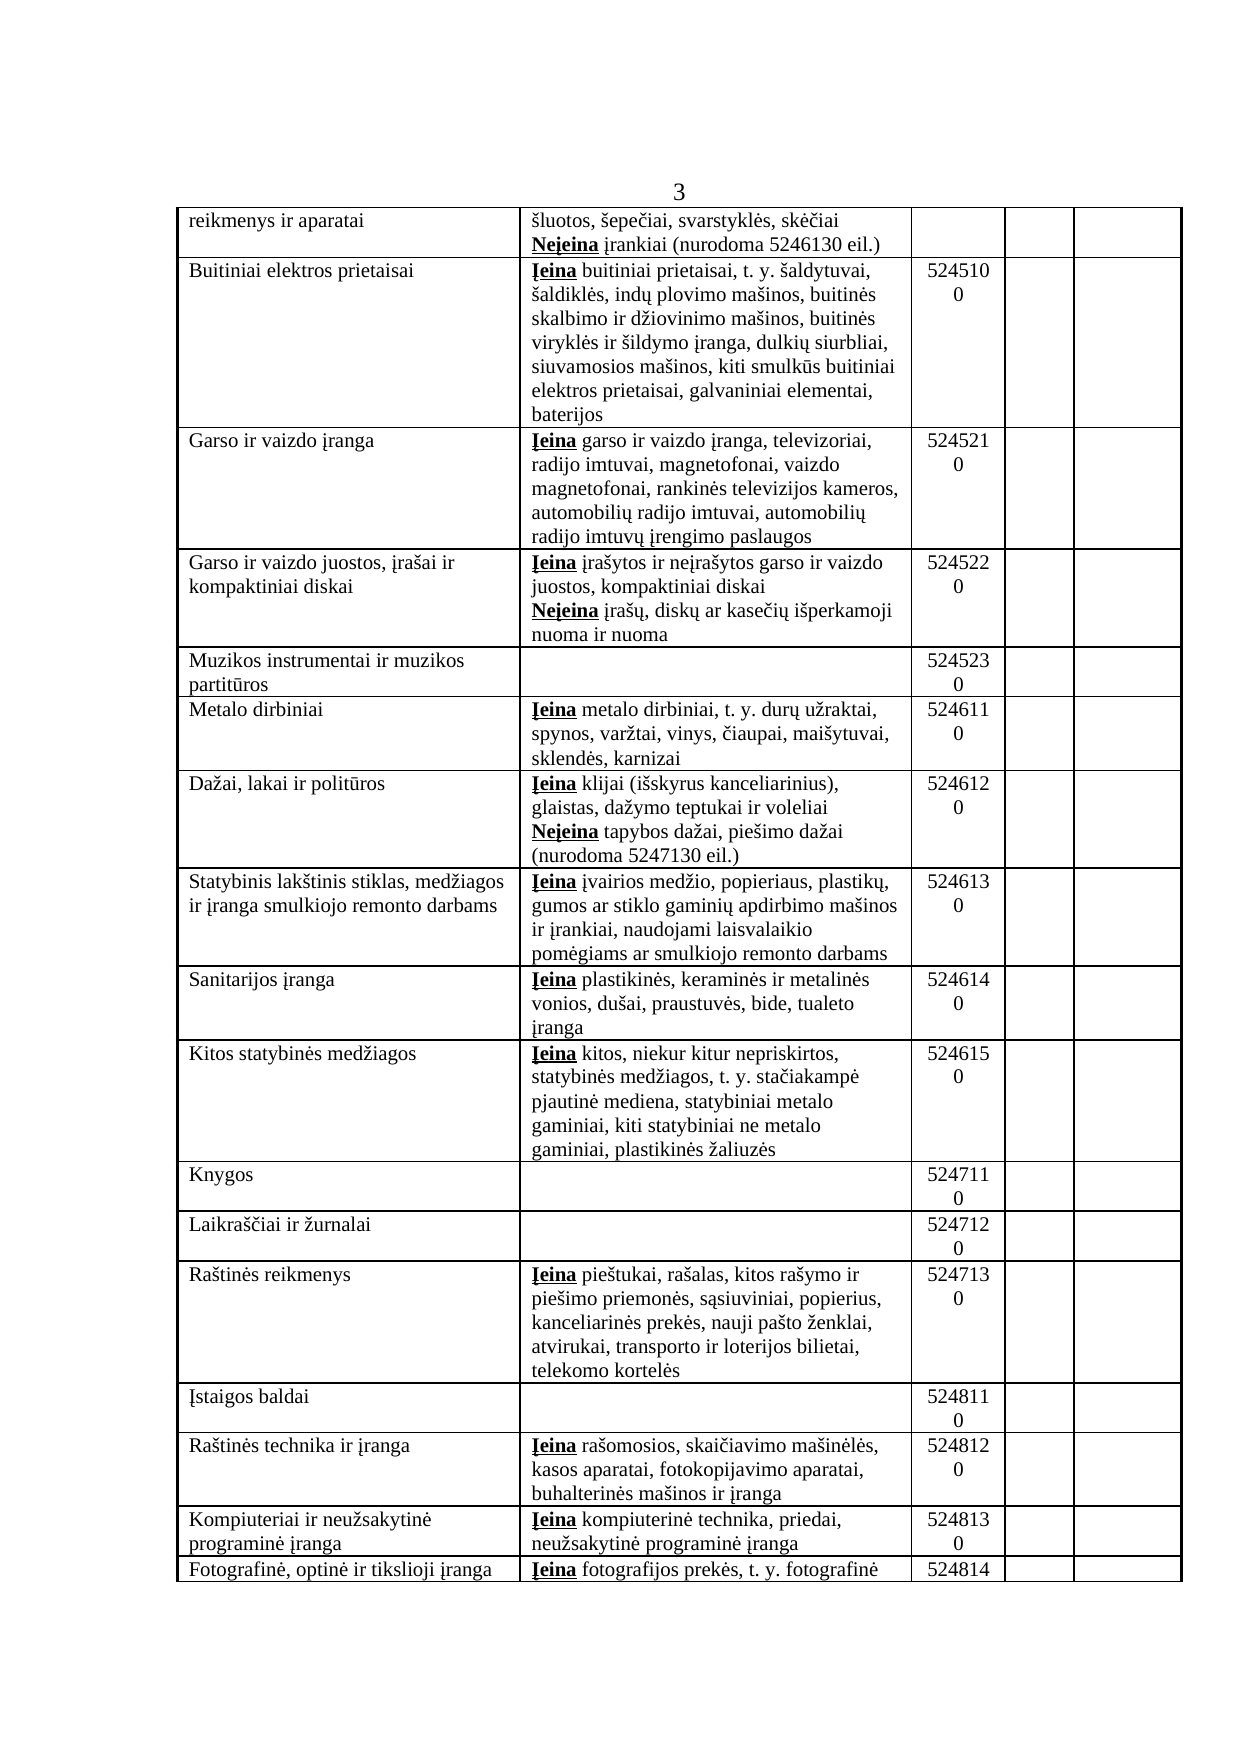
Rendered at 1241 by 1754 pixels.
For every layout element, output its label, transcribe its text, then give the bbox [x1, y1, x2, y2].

table_cell [1075, 258, 1180, 426]
table_cell [1006, 1262, 1073, 1382]
table_cell Įeina įrašytos ir neįrašytos garso ir vaizdo juostos, kompaktiniai diskai Neįeina įrašų, diskų ar kasečių išperkamoji nuoma ir nuoma [521, 550, 911, 646]
table_cell 5247120 [912, 1212, 1004, 1260]
table_cell Garso ir vaizdo juostos, įrašai ir kompaktiniai diskai [179, 550, 519, 646]
table_cell 5248110 [912, 1384, 1004, 1432]
table_cell 5246130 [912, 869, 1004, 965]
table_cell [1006, 1507, 1073, 1555]
table_cell [521, 1384, 911, 1432]
table_cell [1006, 208, 1073, 256]
table_cell [521, 648, 911, 696]
table_cell [1075, 1507, 1180, 1555]
table_cell [1075, 1212, 1180, 1260]
table_cell 5245210 [912, 428, 1004, 548]
table_cell Muzikos instrumentai ir muzikos partitūros [179, 648, 519, 696]
table_cell [1006, 869, 1073, 965]
table_cell [1006, 967, 1073, 1039]
table_cell [1075, 967, 1180, 1039]
table_cell [521, 1212, 911, 1260]
table_cell Dažai, lakai ir politūros [179, 771, 519, 867]
table_cell [1006, 258, 1073, 426]
table_cell [1006, 1433, 1073, 1505]
table_cell [1075, 1433, 1180, 1505]
table_cell 5245230 [912, 648, 1004, 696]
table_cell 524814 [912, 1557, 1004, 1581]
table_cell Buitiniai elektros prietaisai [179, 258, 519, 426]
table_cell [1075, 1162, 1180, 1210]
table_cell reikmenys ir aparatai [179, 208, 519, 256]
table_cell [1075, 697, 1180, 769]
table_cell [1075, 648, 1180, 696]
table_cell 5248120 [912, 1433, 1004, 1505]
table_cell [1006, 697, 1073, 769]
table_cell Įeina buitiniai prietaisai, t. y. šaldytuvai, šaldiklės, indų plovimo mašinos, buitinės skalbimo ir džiovinimo mašinos, buitinės viryklės ir šildymo įranga, dulkių siurbliai, siuvamosios mašinos, kiti smulkūs buitiniai elektros prietaisai, galvaniniai elementai, baterijos [521, 258, 911, 426]
table_cell [1006, 771, 1073, 867]
table_cell [1075, 550, 1180, 646]
table_cell [1075, 208, 1180, 256]
table_cell [1006, 1041, 1073, 1161]
table_cell [1006, 1557, 1073, 1581]
table_cell [1006, 648, 1073, 696]
table_cell [1006, 428, 1073, 548]
table_cell 5247110 [912, 1162, 1004, 1210]
table_cell [1006, 1384, 1073, 1432]
table_cell Įeina pieštukai, rašalas, kitos rašymo ir piešimo priemonės, sąsiuviniai, popierius, kanceliarinės prekės, nauji pašto ženklai, atvirukai, transporto ir loterijos bilietai, telekomo kortelės [521, 1262, 911, 1382]
table_cell [1075, 1041, 1180, 1161]
table_cell [1075, 1557, 1180, 1581]
table_cell Sanitarijos įranga [179, 967, 519, 1039]
table_cell Įeina klijai (išskyrus kanceliarinius), glaistas, dažymo teptukai ir voleliai Neįeina tapybos dažai, piešimo dažai (nurodoma 5247130 eil.) [521, 771, 911, 867]
table_cell Knygos [179, 1162, 519, 1210]
table_cell [521, 1162, 911, 1210]
table_cell [1006, 1162, 1073, 1210]
table_cell 5246150 [912, 1041, 1004, 1161]
table_cell [1075, 869, 1180, 965]
table_cell Metalo dirbiniai [179, 697, 519, 769]
table_cell [1075, 1262, 1180, 1382]
table_cell 5245220 [912, 550, 1004, 646]
table_cell [912, 208, 1004, 256]
table_cell 5248130 [912, 1507, 1004, 1555]
table_cell 5245100 [912, 258, 1004, 426]
table_cell Įstaigos baldai [179, 1384, 519, 1432]
table_cell [1006, 1212, 1073, 1260]
table_cell Įeina plastikinės, keraminės ir metalinės vonios, dušai, praustuvės, bide, tualeto įranga [521, 967, 911, 1039]
table_cell Įeina garso ir vaizdo įranga, televizoriai, radijo imtuvai, magnetofonai, vaizdo magnetofonai, rankinės televizijos kameros, automobilių radijo imtuvai, automobilių radijo imtuvų įrengimo paslaugos [521, 428, 911, 548]
table_cell [1006, 550, 1073, 646]
table_cell šluotos, šepečiai, svarstyklės, skėčiai Neįeina įrankiai (nurodoma 5246130 eil.) [521, 208, 911, 256]
table_cell Įeina įvairios medžio, popieriaus, plastikų, gumos ar stiklo gaminių apdirbimo mašinos ir įrankiai, naudojami laisvalaikio pomėgiams ar smulkiojo remonto darbams [521, 869, 911, 965]
table_cell 5247130 [912, 1262, 1004, 1382]
table_cell Kitos statybinės medžiagos [179, 1041, 519, 1161]
table_cell 5246140 [912, 967, 1004, 1039]
table_cell Fotografinė, optinė ir tikslioji įranga [179, 1557, 519, 1581]
table_cell Įeina kitos, niekur kitur nepriskirtos, statybinės medžiagos, t. y. stačiakampė pjautinė mediena, statybiniai metalo gaminiai, kiti statybiniai ne metalo gaminiai, plastikinės žaliuzės [521, 1041, 911, 1161]
table_cell [1075, 428, 1180, 548]
table_cell 5246120 [912, 771, 1004, 867]
table_cell 5246110 [912, 697, 1004, 769]
table_cell Kompiuteriai ir neužsakytinė programinė įranga [179, 1507, 519, 1555]
table_cell [1075, 771, 1180, 867]
table_cell Įeina kompiuterinė technika, priedai, neužsakytinė programinė įranga [521, 1507, 911, 1555]
table_cell Įeina rašomosios, skaičiavimo mašinėlės, kasos aparatai, fotokopijavimo aparatai, buhalterinės mašinos ir įranga [521, 1433, 911, 1505]
table_cell Raštinės reikmenys [179, 1262, 519, 1382]
table_cell Laikraščiai ir žurnalai [179, 1212, 519, 1260]
table_cell Įeina metalo dirbiniai, t. y. durų užraktai, spynos, varžtai, vinys, čiaupai, maišytuvai, sklendės, karnizai [521, 697, 911, 769]
table_cell Statybinis lakštinis stiklas, medžiagos ir įranga smulkiojo remonto darbams [179, 869, 519, 965]
table_cell Garso ir vaizdo įranga [179, 428, 519, 548]
table_cell Raštinės technika ir įranga [179, 1433, 519, 1505]
table_cell Įeina fotografijos prekės, t. y. fotografinė [521, 1557, 911, 1581]
table_cell [1075, 1384, 1180, 1432]
